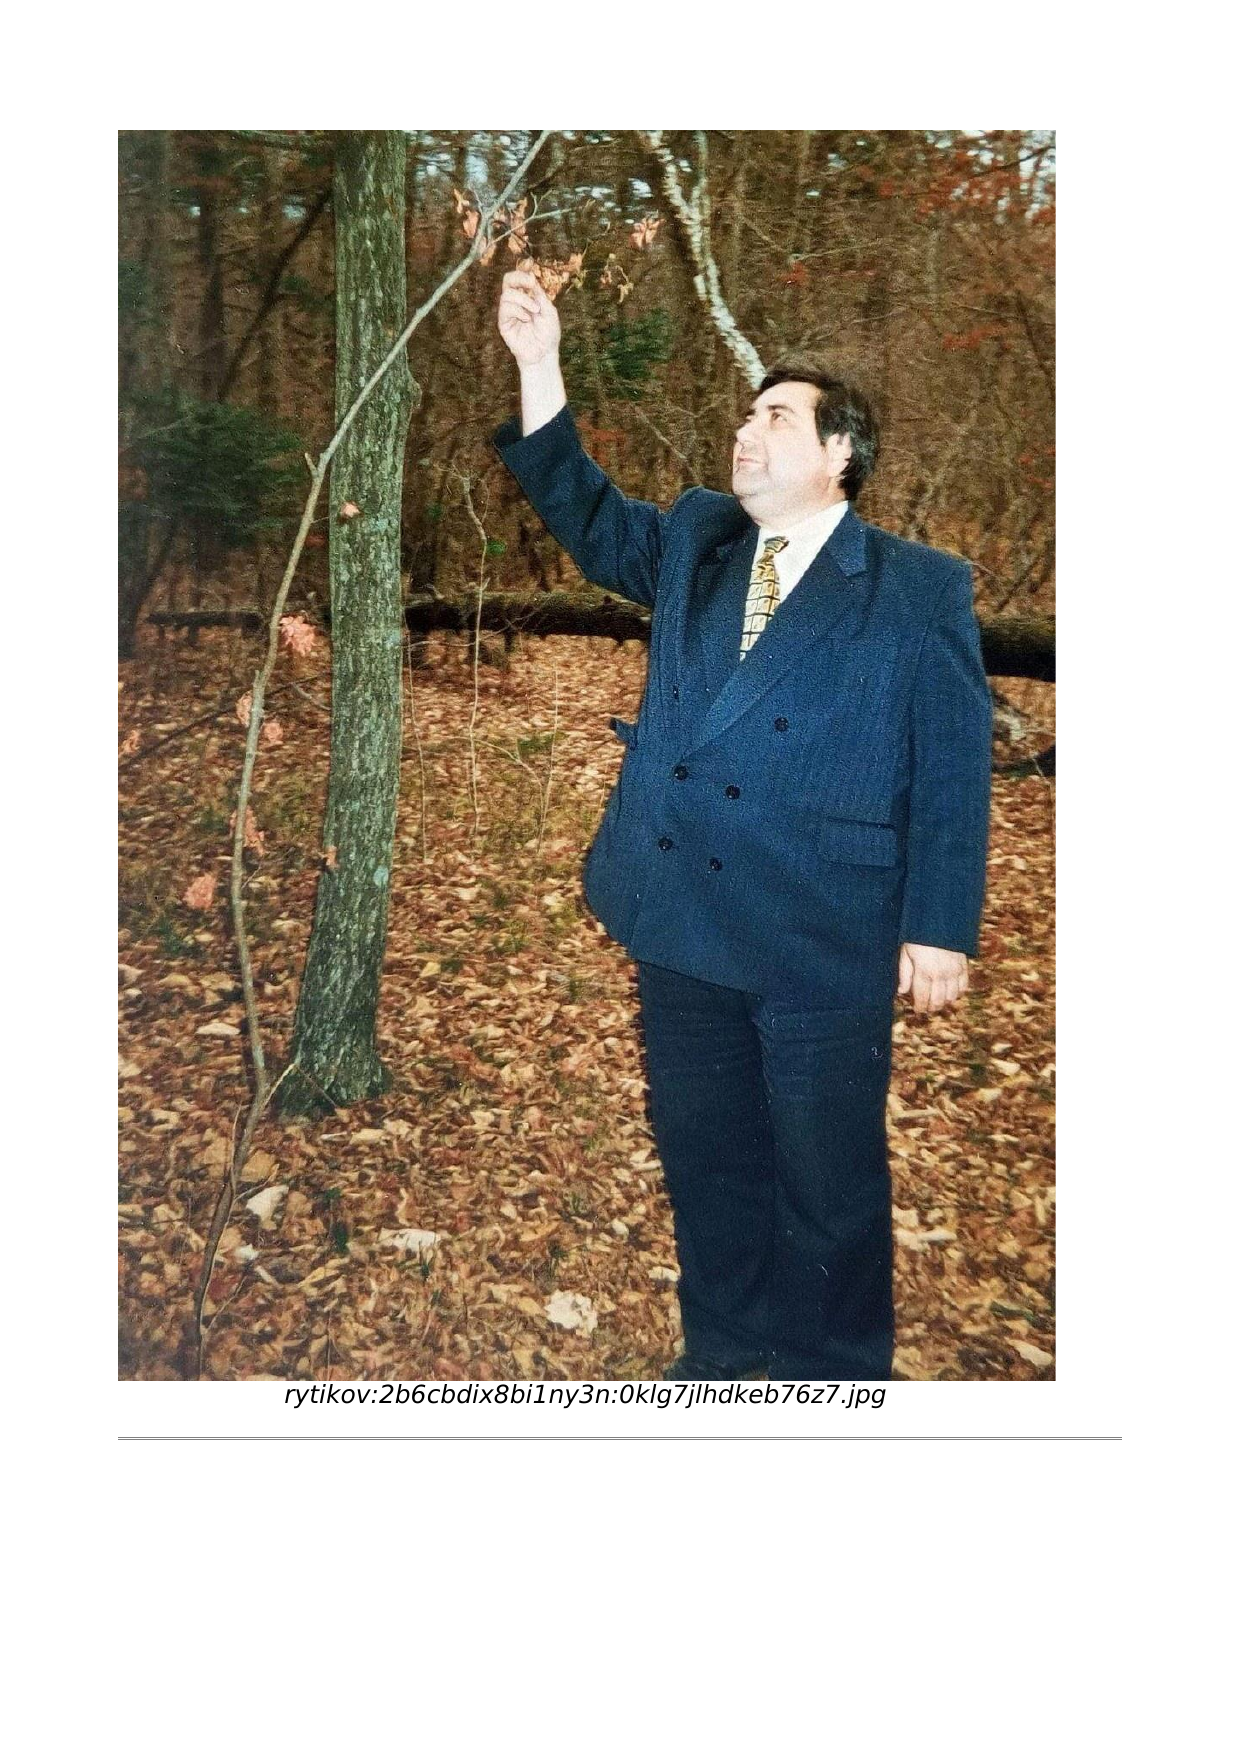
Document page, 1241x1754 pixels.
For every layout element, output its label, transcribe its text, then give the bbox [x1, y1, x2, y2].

picture [118, 130, 1056, 1381]
text rytikov:2b6cbdix8bi1ny3n:0klg7jlhdkeb76z7.jpg [118, 1381, 1056, 1410]
